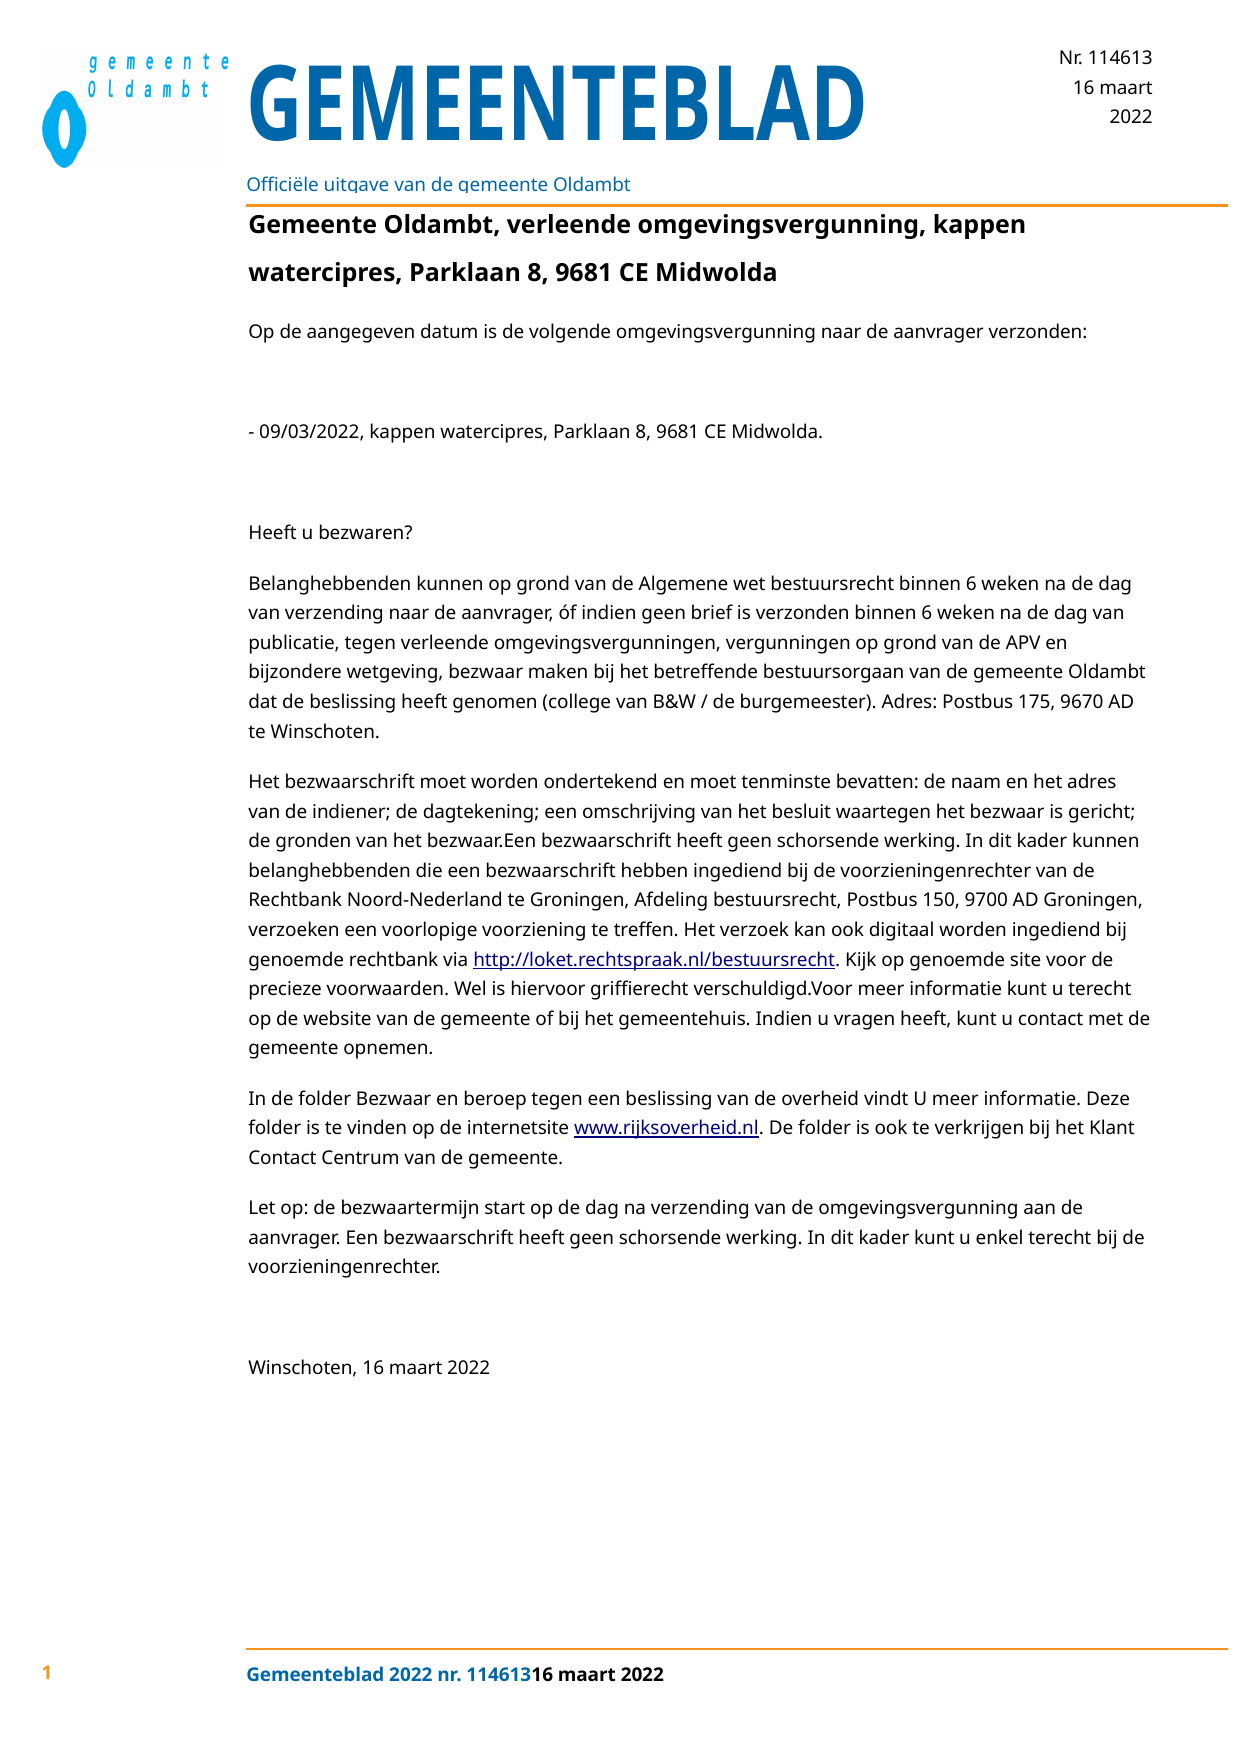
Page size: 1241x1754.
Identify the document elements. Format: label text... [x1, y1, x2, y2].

text Op de aangegeven datum is de volgende omgevingsvergunning naar de aanvrager verzonden: [248, 318, 1152, 344]
text Let op: de bezwaartermijn start op de dag na verzending van de omgevingsvergunning aan de aanvrager. Een bezwaarschrift heeft geen schorsende werking. In dit kader kunt u enkel terecht bij de voorzieningenrechter. [248, 1194, 1152, 1279]
text Winschoten, 16 maart 2022 [248, 1354, 1152, 1380]
text Gemeente Oldambt, verleende omgevingsvergunning, kappen watercipres, Parklaan 8, 9681 CE Midwolda [248, 207, 1152, 288]
text In de folder Bezwaar en beroep tegen een beslissing van de overheid vindt U meer informatie. Deze folder is te vinden op de internetsite www.rijksoverheid.nl. De folder is ook te verkrijgen bij het Klant Contact Centrum van de gemeente. [248, 1085, 1152, 1170]
text Belanghebbenden kunnen op grond van de Algemene wet bestuursrecht binnen 6 weken na de dag van verzending naar de aanvrager, óf indien geen brief is verzonden binnen 6 weken na de dag van publicatie, tegen verleende omgevingsvergunningen, vergunningen op grond van de APV en bijzondere wetgeving, bezwaar maken bij het betreffende bestuursorgaan van de gemeente Oldambt dat de beslissing heeft genomen (college van B&W / de burgemeester). Adres: Postbus 175, 9670 AD te Winschoten. [248, 570, 1152, 744]
picture [41, 47, 231, 172]
text - 09/03/2022, kappen watercipres, Parklaan 8, 9681 CE Midwolda. [248, 419, 1152, 444]
text Heeft u bezwaren? [248, 519, 1152, 545]
text Het bezwaarschrift moet worden ondertekend en moet tenminste bevatten: de naam en het adres van de indiener; de dagtekening; een omschrijving van het besluit waartegen het bezwaar is gericht; de gronden van het bezwaar.Een bezwaarschrift heeft geen schorsende werking. In dit kader kunnen belanghebbenden die een bezwaarschrift hebben ingediend bij de voorzieningenrechter van de Rechtbank Noord-Nederland te Groningen, Afdeling bestuursrecht, Postbus 150, 9700 AD Groningen, verzoeken een voorlopige voorziening te treffen. Het verzoek kan ook digitaal worden ingediend bij genoemde rechtbank via http://loket.rechtspraak.nl/bestuursrecht. Kijk op genoemde site voor de precieze voorwaarden. Wel is hiervoor griffierecht verschuldigd.Voor meer informatie kunt u terecht op de website van de gemeente of bij het gemeentehuis. Indien u vragen heeft, kunt u contact met de gemeente opnemen. [248, 768, 1152, 1060]
